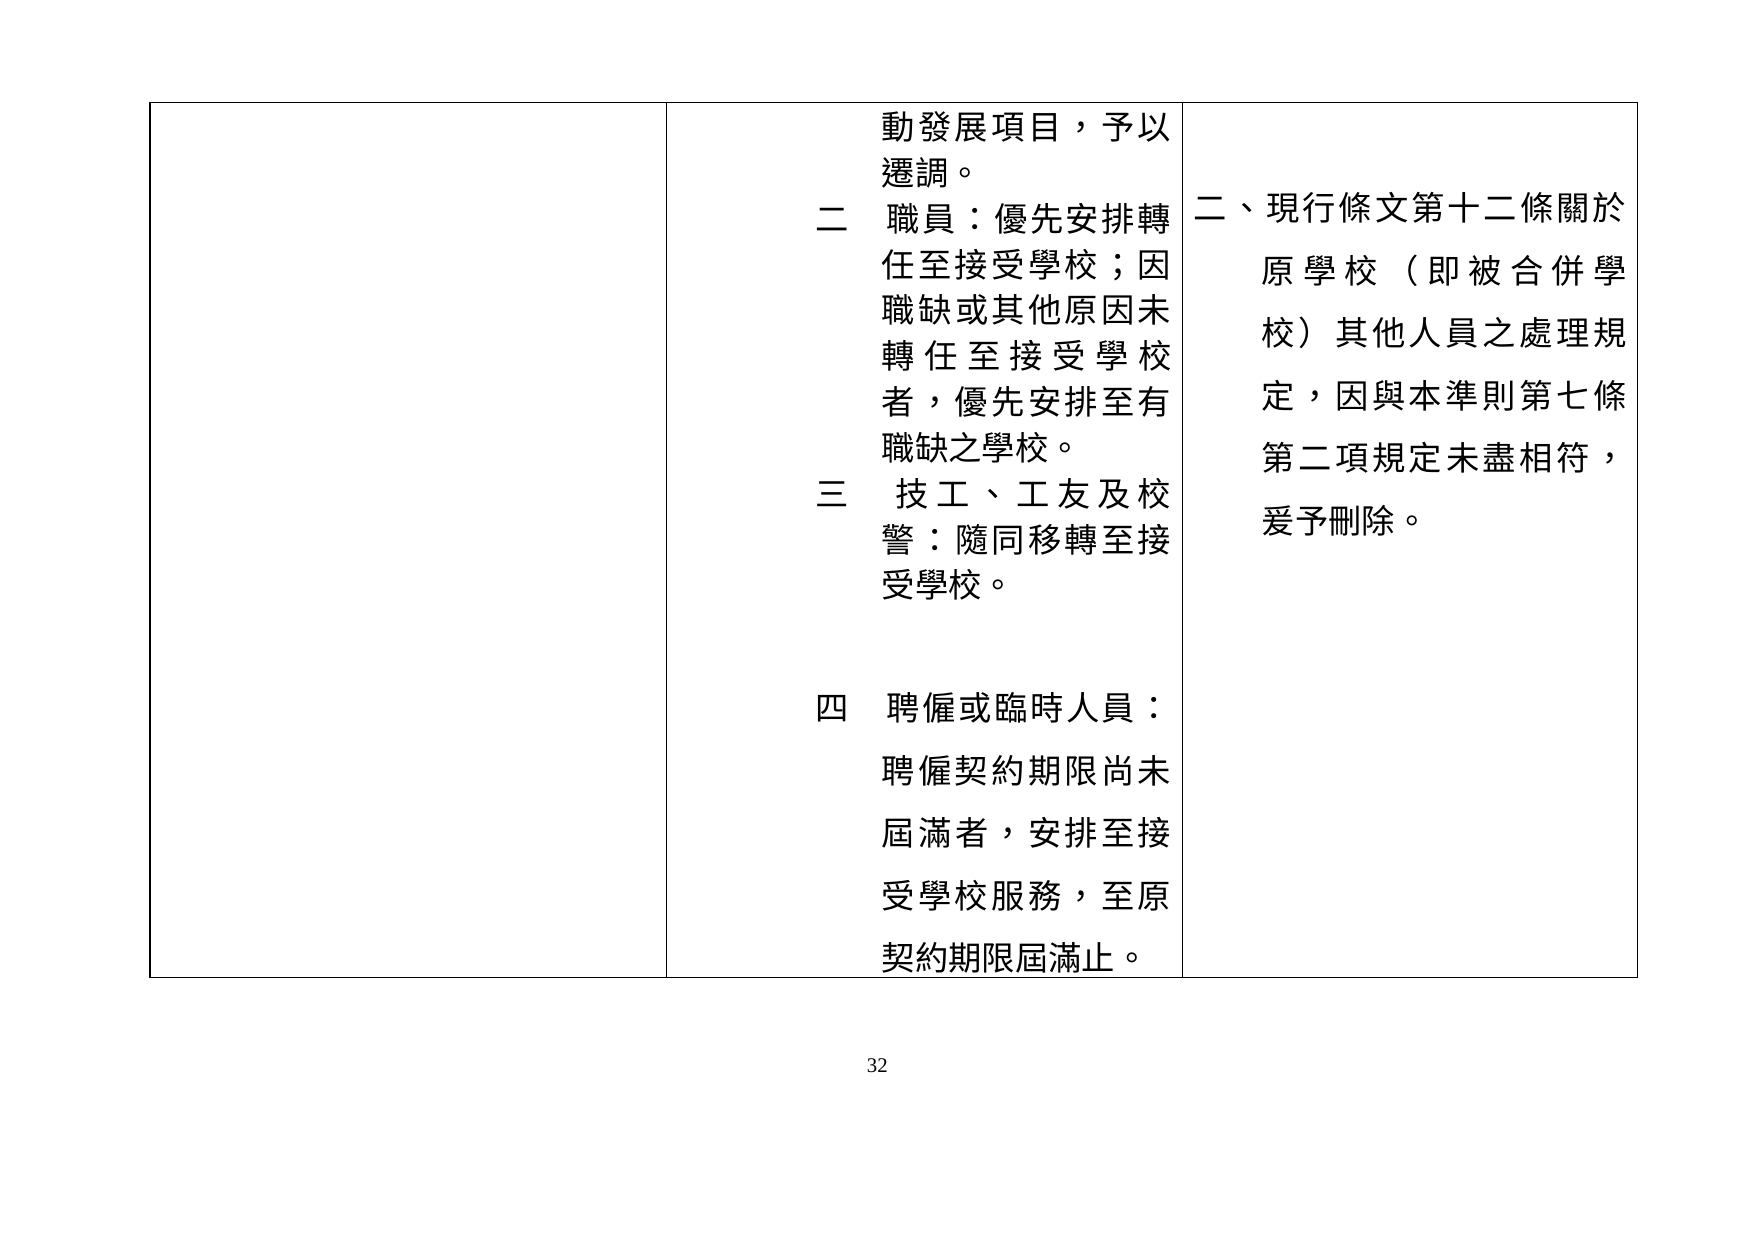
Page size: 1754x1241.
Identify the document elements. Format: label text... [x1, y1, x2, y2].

table_cell 動發展項目，予以遷調。 二 職員：優先安排轉任至接受學校；因職缺或其他原因未轉任至接受學校者，優先安排至有職缺之學校。 三 技工、工友及校警：隨同移轉至接受學校。 四 聘僱或臨時人員：聘僱契約期限尚未屆滿者，安排至接受學校服務，至原契約期限屆滿止。 [667, 103, 1182, 977]
table_cell 二、現行條文第十二條關於原學校（即被合併學校）其他人員之處理規定，因與本準則第七條第二項規定未盡相符，爰予刪除。 [1183, 103, 1637, 977]
table_cell [151, 103, 666, 977]
